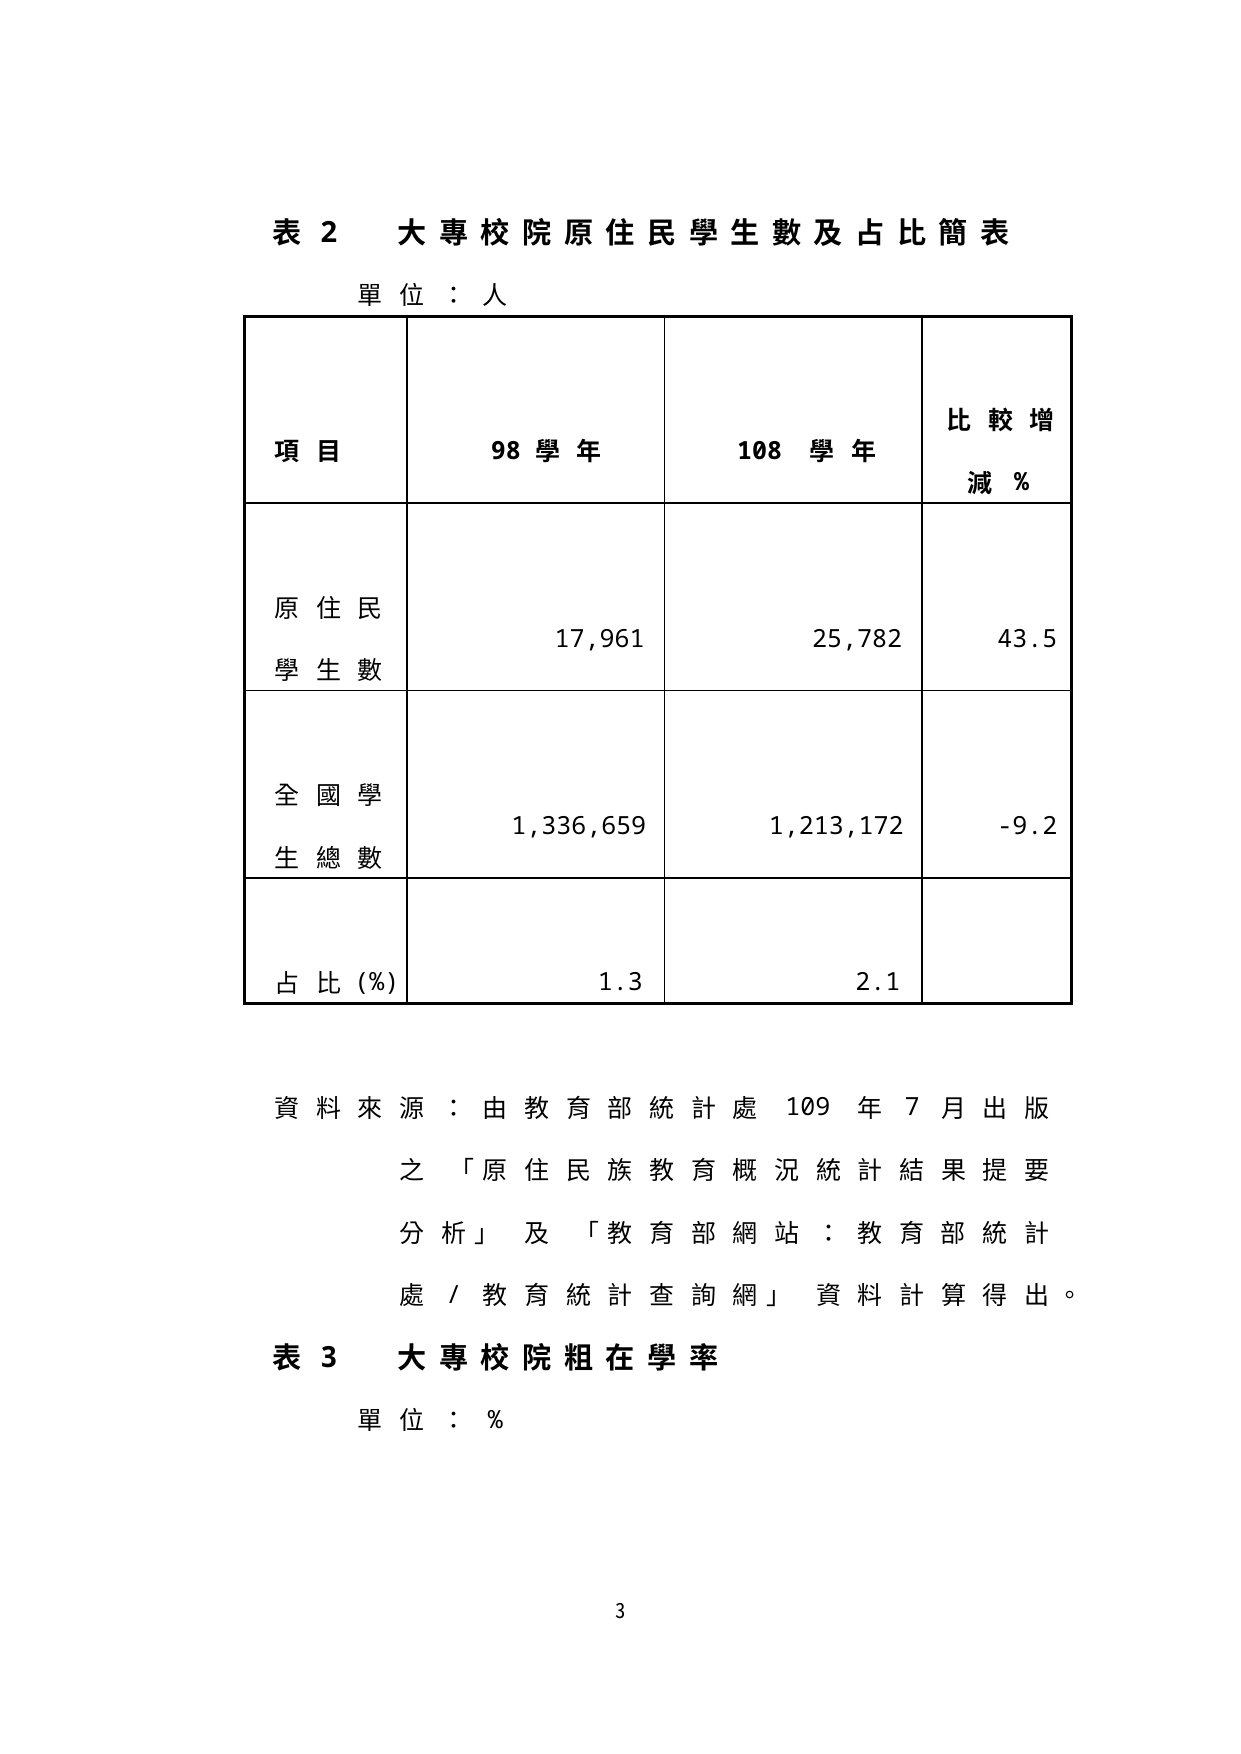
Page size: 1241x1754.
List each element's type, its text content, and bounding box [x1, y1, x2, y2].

table_header 比較增減% [923, 318, 1070, 502]
text 表3 大專校院粗在學率 單位：% [242, 1314, 1058, 1439]
text 表2 大專校院原住民學生數及占比簡表 單位：人 [242, 189, 1058, 314]
table_cell 占比(%) [246, 879, 406, 1002]
table_cell 1,213,172 [665, 691, 921, 877]
table_cell 43.5 [923, 504, 1070, 689]
table_cell 全國學生總數 [246, 691, 406, 877]
table_cell 25,782 [665, 504, 921, 689]
table_cell 原住民學生數 [246, 504, 406, 689]
table_cell -9.2 [923, 691, 1070, 877]
table_header 98學年 [408, 318, 664, 502]
table_cell [923, 879, 1070, 1002]
text 資料來源：由教育部統計處109年7月出版之「原住民族教育概況統計結果提要分析」及「教育部網站：教育部統計處/教育統計查詢網」資料計算得出。 [242, 1064, 1058, 1314]
table_cell 1.3 [408, 879, 664, 1002]
table_header 項目 [246, 318, 406, 502]
table_cell 17,961 [408, 504, 664, 689]
table_cell 2.1 [665, 879, 921, 1002]
table_header 108學年 [665, 318, 921, 502]
table_cell 1,336,659 [408, 691, 664, 877]
